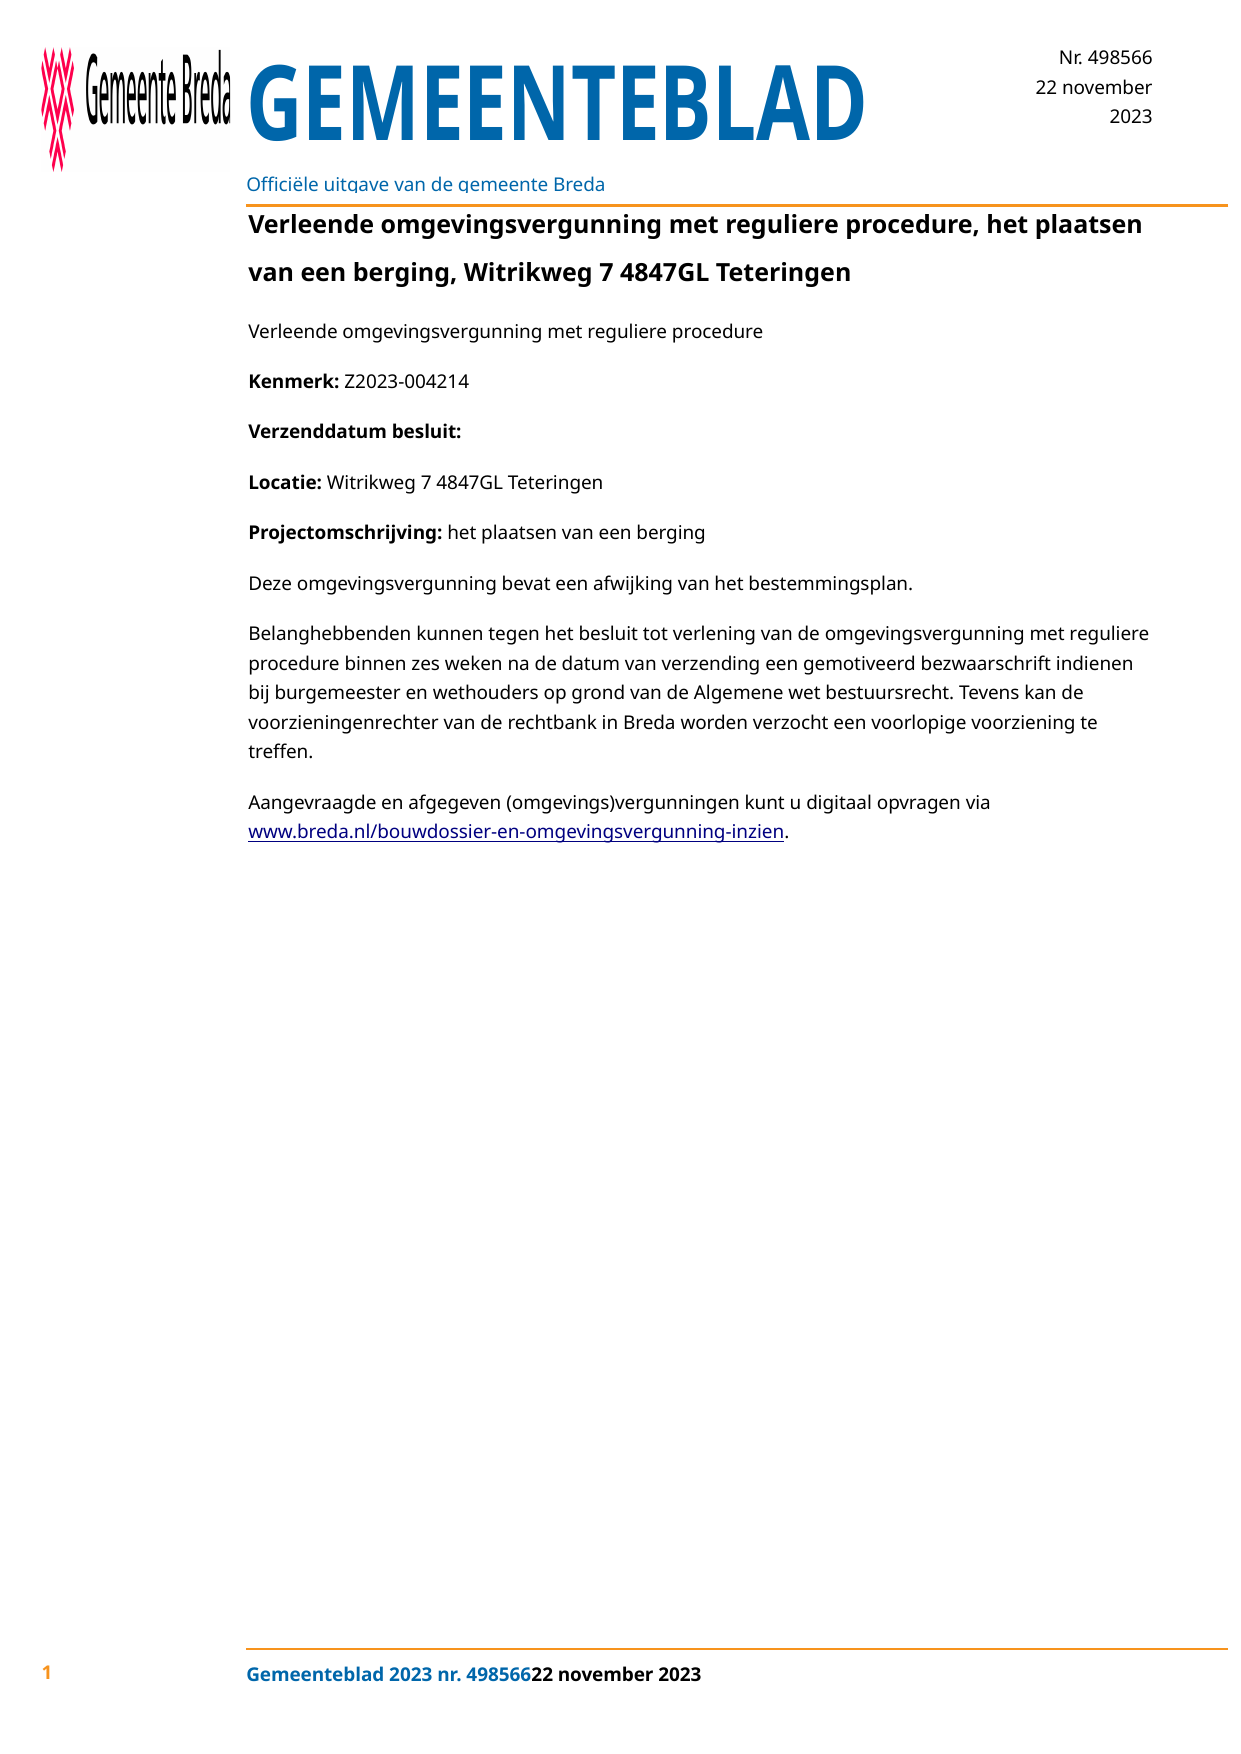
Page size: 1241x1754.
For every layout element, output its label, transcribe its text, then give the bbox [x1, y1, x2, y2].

text Verleende omgevingsvergunning met reguliere procedure, het plaatsen van een berging, Witrikweg 7 4847GL Teteringen [248, 207, 1152, 288]
text Verleende omgevingsvergunning met reguliere procedure [248, 318, 1152, 344]
text Deze omgevingsvergunning bevat een afwijking van het bestemmingsplan. [248, 570, 1152, 596]
picture [41, 47, 231, 172]
text Projectomschrijving: het plaatsen van een berging [248, 519, 1152, 545]
text Kenmerk: Z2023-004214 [248, 368, 1152, 394]
text Verzenddatum besluit: [248, 419, 1152, 444]
text Belanghebbenden kunnen tegen het besluit tot verlening van de omgevingsvergunning met reguliere procedure binnen zes weken na de datum van verzending een gemotiveerd bezwaarschrift indienen bij burgemeester en wethouders op grond van de Algemene wet bestuursrecht. Tevens kan de voorzieningenrechter van de rechtbank in Breda worden verzocht een voorlopige voorziening te treffen. [248, 620, 1152, 764]
text Locatie: Witrikweg 7 4847GL Teteringen [248, 469, 1152, 495]
text Aangevraagde en afgegeven (omgevings)vergunningen kunt u digitaal opvragen via www.breda.nl/bouwdossier-en-omgevingsvergunning-inzien. [248, 789, 1152, 844]
